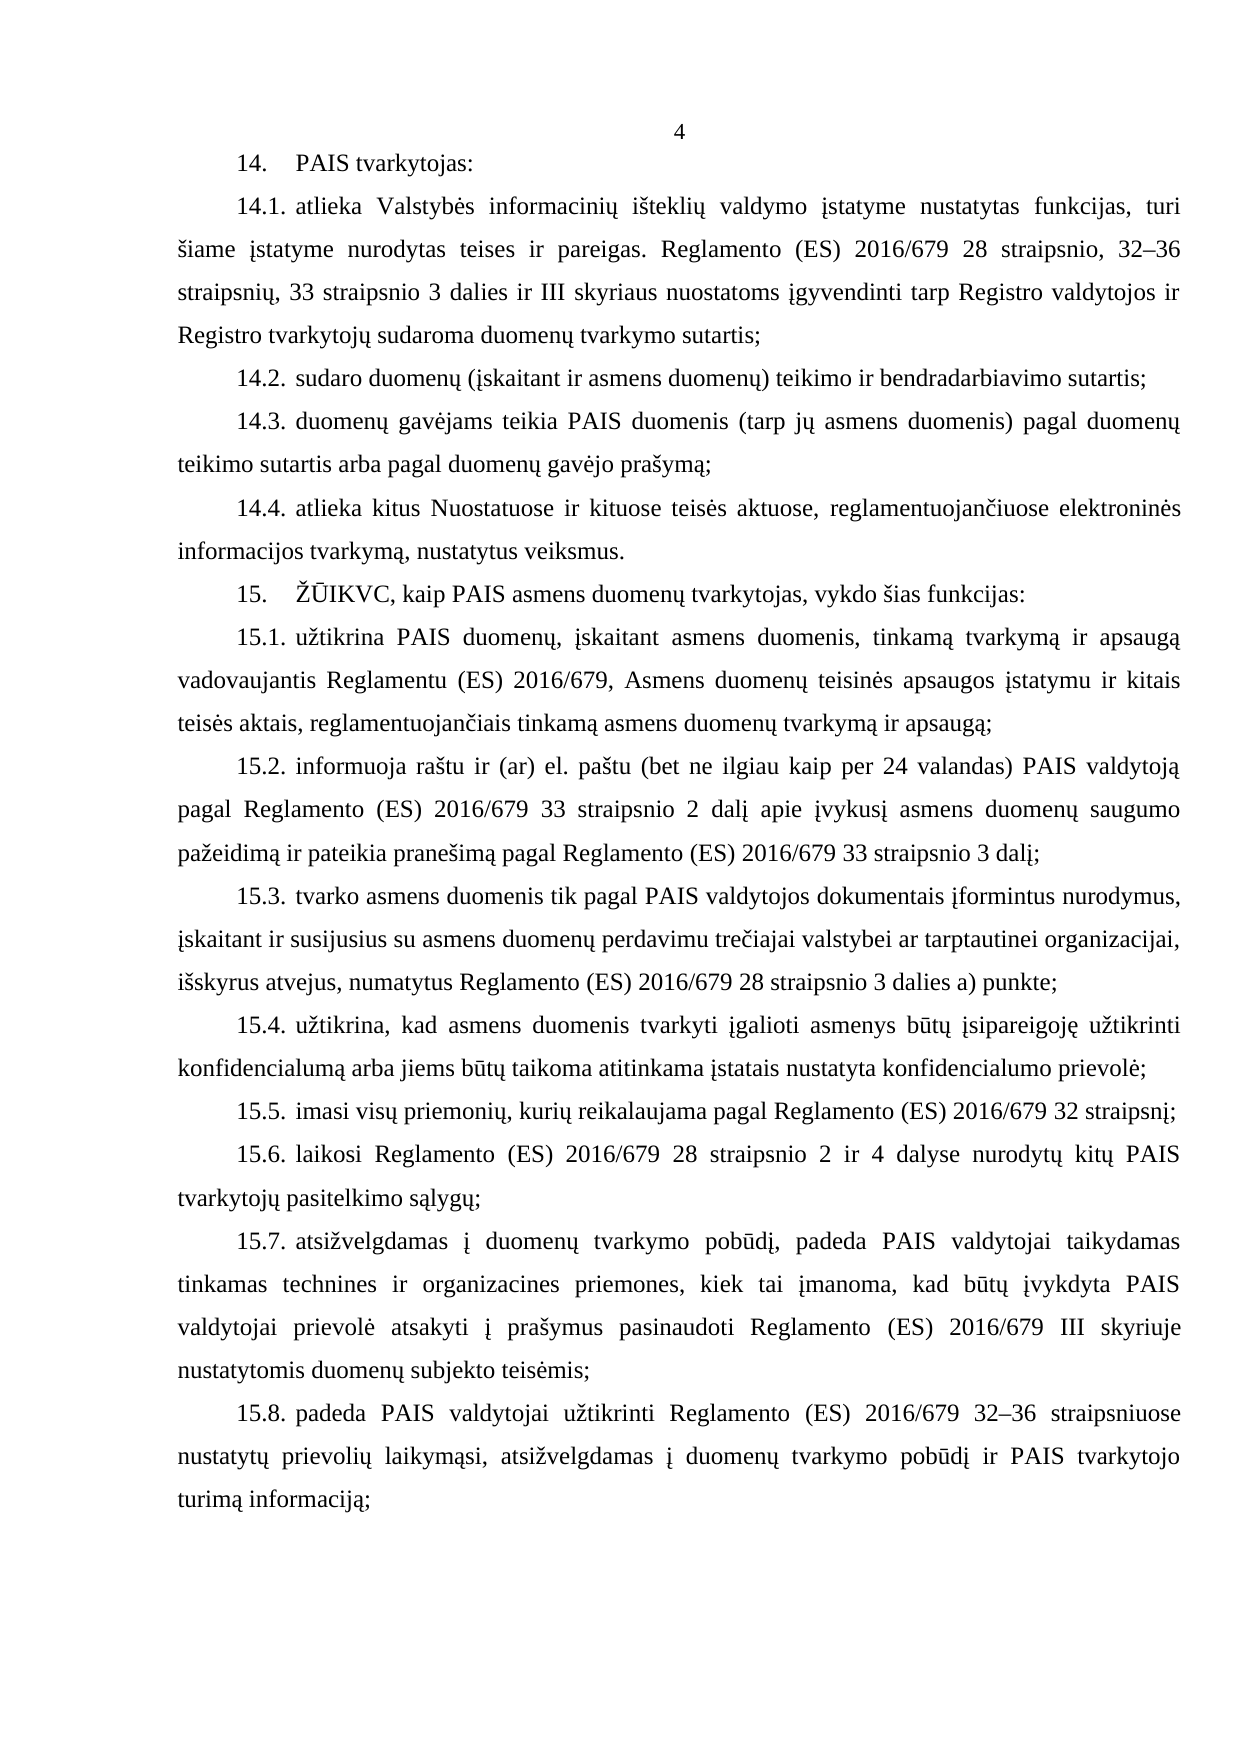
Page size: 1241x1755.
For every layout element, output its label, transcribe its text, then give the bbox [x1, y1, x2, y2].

text 15.4. užtikrina, kad asmens duomenis tvarkyti įgalioti asmenys būtų įsipareigoję užtikrinti konfidencialumą arba jiems būtų taikoma atitinkama įstatais nustatyta konfidencialumo prievolė; [177, 1010, 1181, 1082]
text 15.7. atsižvelgdamas į duomenų tvarkymo pobūdį, padeda PAIS valdytojai taikydamas tinkamas technines ir organizacines priemones, kiek tai įmanoma, kad būtų įvykdyta PAIS valdytojai prievolė atsakyti į prašymus pasinaudoti Reglamento (ES) 2016/679 III skyriuje nustatytomis duomenų subjekto teisėmis; [177, 1226, 1181, 1384]
text 14.1. atlieka Valstybės informacinių išteklių valdymo įstatyme nustatytas funkcijas, turi šiame įstatyme nurodytas teises ir pareigas. Reglamento (ES) 2016/679 28 straipsnio, 32–36 straipsnių, 33 straipsnio 3 dalies ir III skyriaus nuostatoms įgyvendinti tarp Registro valdytojos ir Registro tvarkytojų sudaroma duomenų tvarkymo sutartis; [177, 191, 1181, 349]
text 15.2. informuoja raštu ir (ar) el. paštu (bet ne ilgiau kaip per 24 valandas) PAIS valdytoją pagal Reglamento (ES) 2016/679 33 straipsnio 2 dalį apie įvykusį asmens duomenų saugumo pažeidimą ir pateikia pranešimą pagal Reglamento (ES) 2016/679 33 straipsnio 3 dalį; [177, 751, 1181, 866]
text 14. PAIS tvarkytojas: [177, 148, 1181, 176]
text 15. ŽŪIKVC, kaip PAIS asmens duomenų tvarkytojas, vykdo šias funkcijas: [177, 579, 1181, 608]
text 14.4. atlieka kitus Nuostatuose ir kituose teisės aktuose, reglamentuojančiuose elektroninės informacijos tvarkymą, nustatytus veiksmus. [177, 493, 1181, 564]
text 15.3. tvarko asmens duomenis tik pagal PAIS valdytojos dokumentais įformintus nurodymus, įskaitant ir susijusius su asmens duomenų perdavimu trečiajai valstybei ar tarptautinei organizacijai, išskyrus atvejus, numatytus Reglamento (ES) 2016/679 28 straipsnio 3 dalies a) punkte; [177, 881, 1181, 996]
text 14.3. duomenų gavėjams teikia PAIS duomenis (tarp jų asmens duomenis) pagal duomenų teikimo sutartis arba pagal duomenų gavėjo prašymą; [177, 406, 1181, 478]
text 15.1. užtikrina PAIS duomenų, įskaitant asmens duomenis, tinkamą tvarkymą ir apsaugą vadovaujantis Reglamentu (ES) 2016/679, Asmens duomenų teisinės apsaugos įstatymu ir kitais teisės aktais, reglamentuojančiais tinkamą asmens duomenų tvarkymą ir apsaugą; [177, 622, 1181, 737]
text 15.8. padeda PAIS valdytojai užtikrinti Reglamento (ES) 2016/679 32–36 straipsniuose nustatytų prievolių laikymąsi, atsižvelgdamas į duomenų tvarkymo pobūdį ir PAIS tvarkytojo turimą informaciją; [177, 1398, 1181, 1513]
text 14.2. sudaro duomenų (įskaitant ir asmens duomenų) teikimo ir bendradarbiavimo sutartis; [177, 363, 1181, 392]
text 15.5. imasi visų priemonių, kurių reikalaujama pagal Reglamento (ES) 2016/679 32 straipsnį; [177, 1096, 1181, 1125]
text 15.6. laikosi Reglamento (ES) 2016/679 28 straipsnio 2 ir 4 dalyse nurodytų kitų PAIS tvarkytojų pasitelkimo sąlygų; [177, 1139, 1181, 1211]
